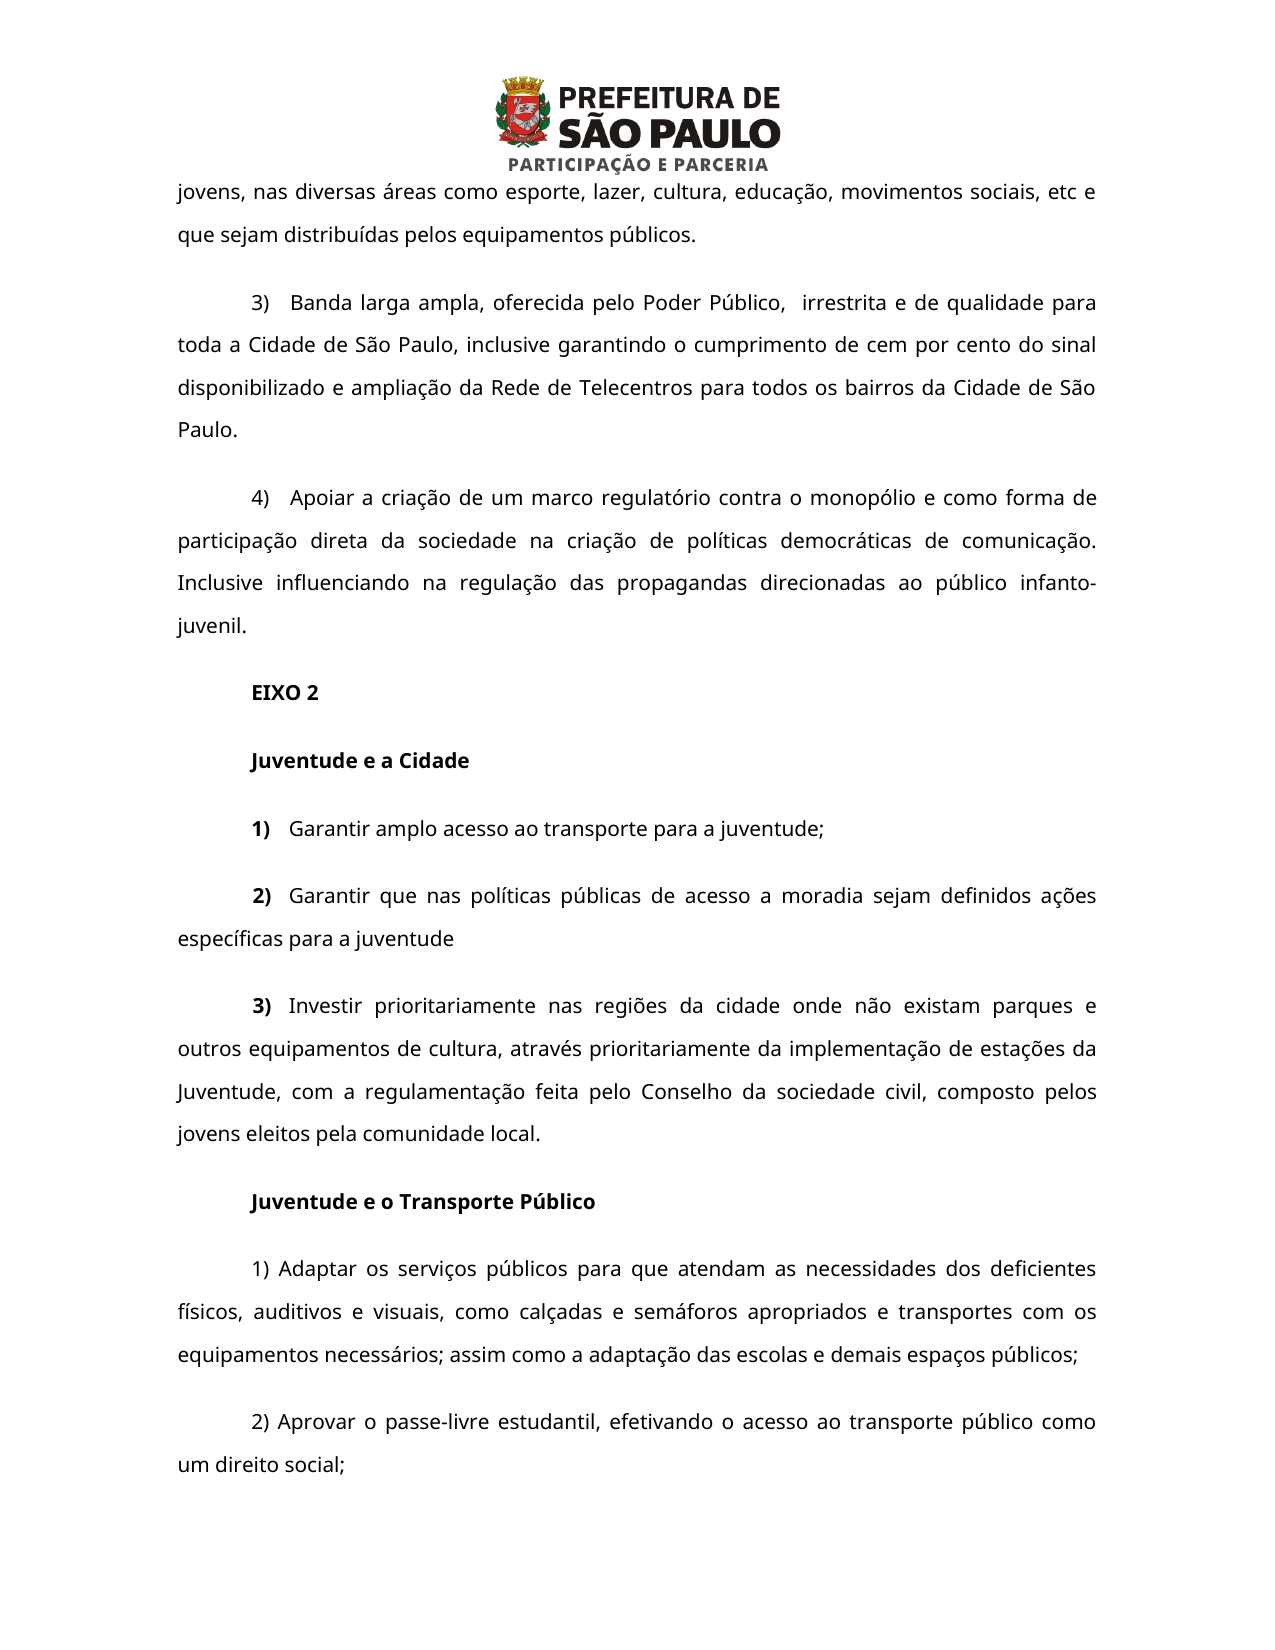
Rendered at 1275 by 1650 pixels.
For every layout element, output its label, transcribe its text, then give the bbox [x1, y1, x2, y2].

list Investir prioritariamente nas regiões da cidade onde não existam parques e outros equipamentos de cultura, através prioritariamente da implementação de estações da Juventude, com a regulamentação feita pelo Conselho da sociedade civil, composto pelos jovens eleitos pela comunidade local. [177, 992, 1098, 1148]
list Apoiar a criação de um marco regulatório contra o monopólio e como forma de participação direta da sociedade na criação de políticas democráticas de comunicação. Inclusive influenciando na regulação das propagandas direcionadas ao público infanto-juvenil. [177, 483, 1098, 639]
text Juventude e a Cidade [177, 746, 1098, 774]
list jovens, nas diversas áreas como esporte, lazer, cultura, educação, movimentos sociais, etc e que sejam distribuídas pelos equipamentos públicos. [177, 177, 1098, 248]
list Garantir que nas políticas públicas de acesso a moradia sejam definidos ações específicas para a juventude [177, 881, 1098, 952]
list Banda larga ampla, oferecida pelo Poder Público, irrestrita e de qualidade para toda a Cidade de São Paulo, inclusive garantindo o cumprimento de cem por cento do sinal disponibilizado e ampliação da Rede de Telecentros para todos os bairros da Cidade de São Paulo. [177, 288, 1098, 444]
list Garantir amplo acesso ao transporte para a juventude; [251, 814, 1098, 842]
text EIXO 2 [177, 678, 1098, 707]
picture [489, 73, 786, 178]
list 2) Aprovar o passe-livre estudantil, efetivando o acesso ao transporte público como um direito social; [177, 1407, 1098, 1478]
list 1) Adaptar os serviços públicos para que atendam as necessidades dos deficientes físicos, auditivos e visuais, como calçadas e semáforos apropriados e transportes com os equipamentos necessários; assim como a adaptação das escolas e demais espaços públicos; [177, 1254, 1098, 1368]
text Juventude e o Transporte Público [177, 1187, 1098, 1215]
